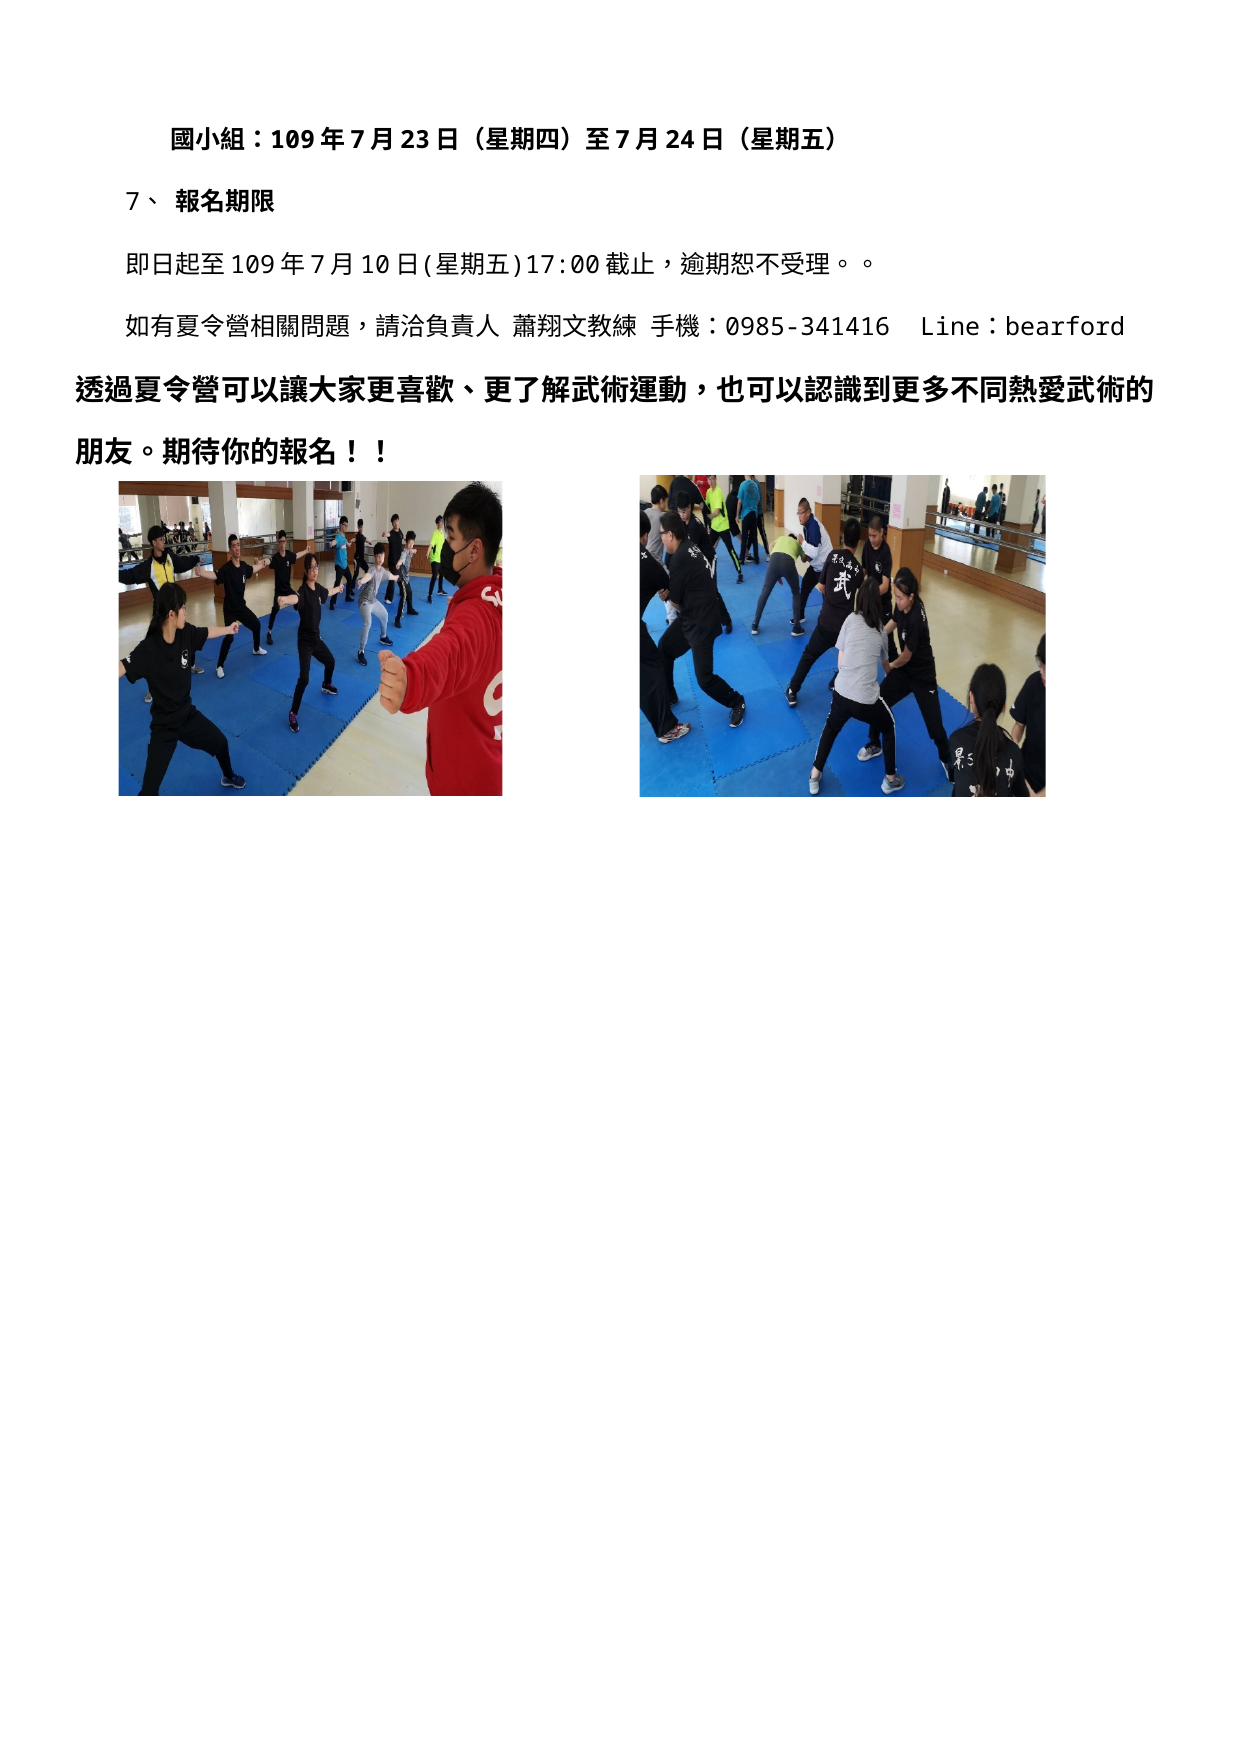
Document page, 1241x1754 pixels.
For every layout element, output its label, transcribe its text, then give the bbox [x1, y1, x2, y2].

text 即日起至109年7月10日(星期五)17:00截止，逾期恕不受理。。 [125, 221, 1165, 283]
text 國小組：109年7月23日（星期四）至7月24日（星期五） [125, 96, 1165, 158]
text 如有夏令營相關問題，請洽負責人 蕭翔文教練 手機：0985-341416 Line：bearford [125, 283, 1165, 346]
text 透過夏令營可以讓大家更喜歡、更了解武術運動，也可以認識到更多不同熱愛武術的朋友。期待你的報名！！ [75, 346, 1165, 471]
list 報名期限 [125, 158, 1165, 221]
